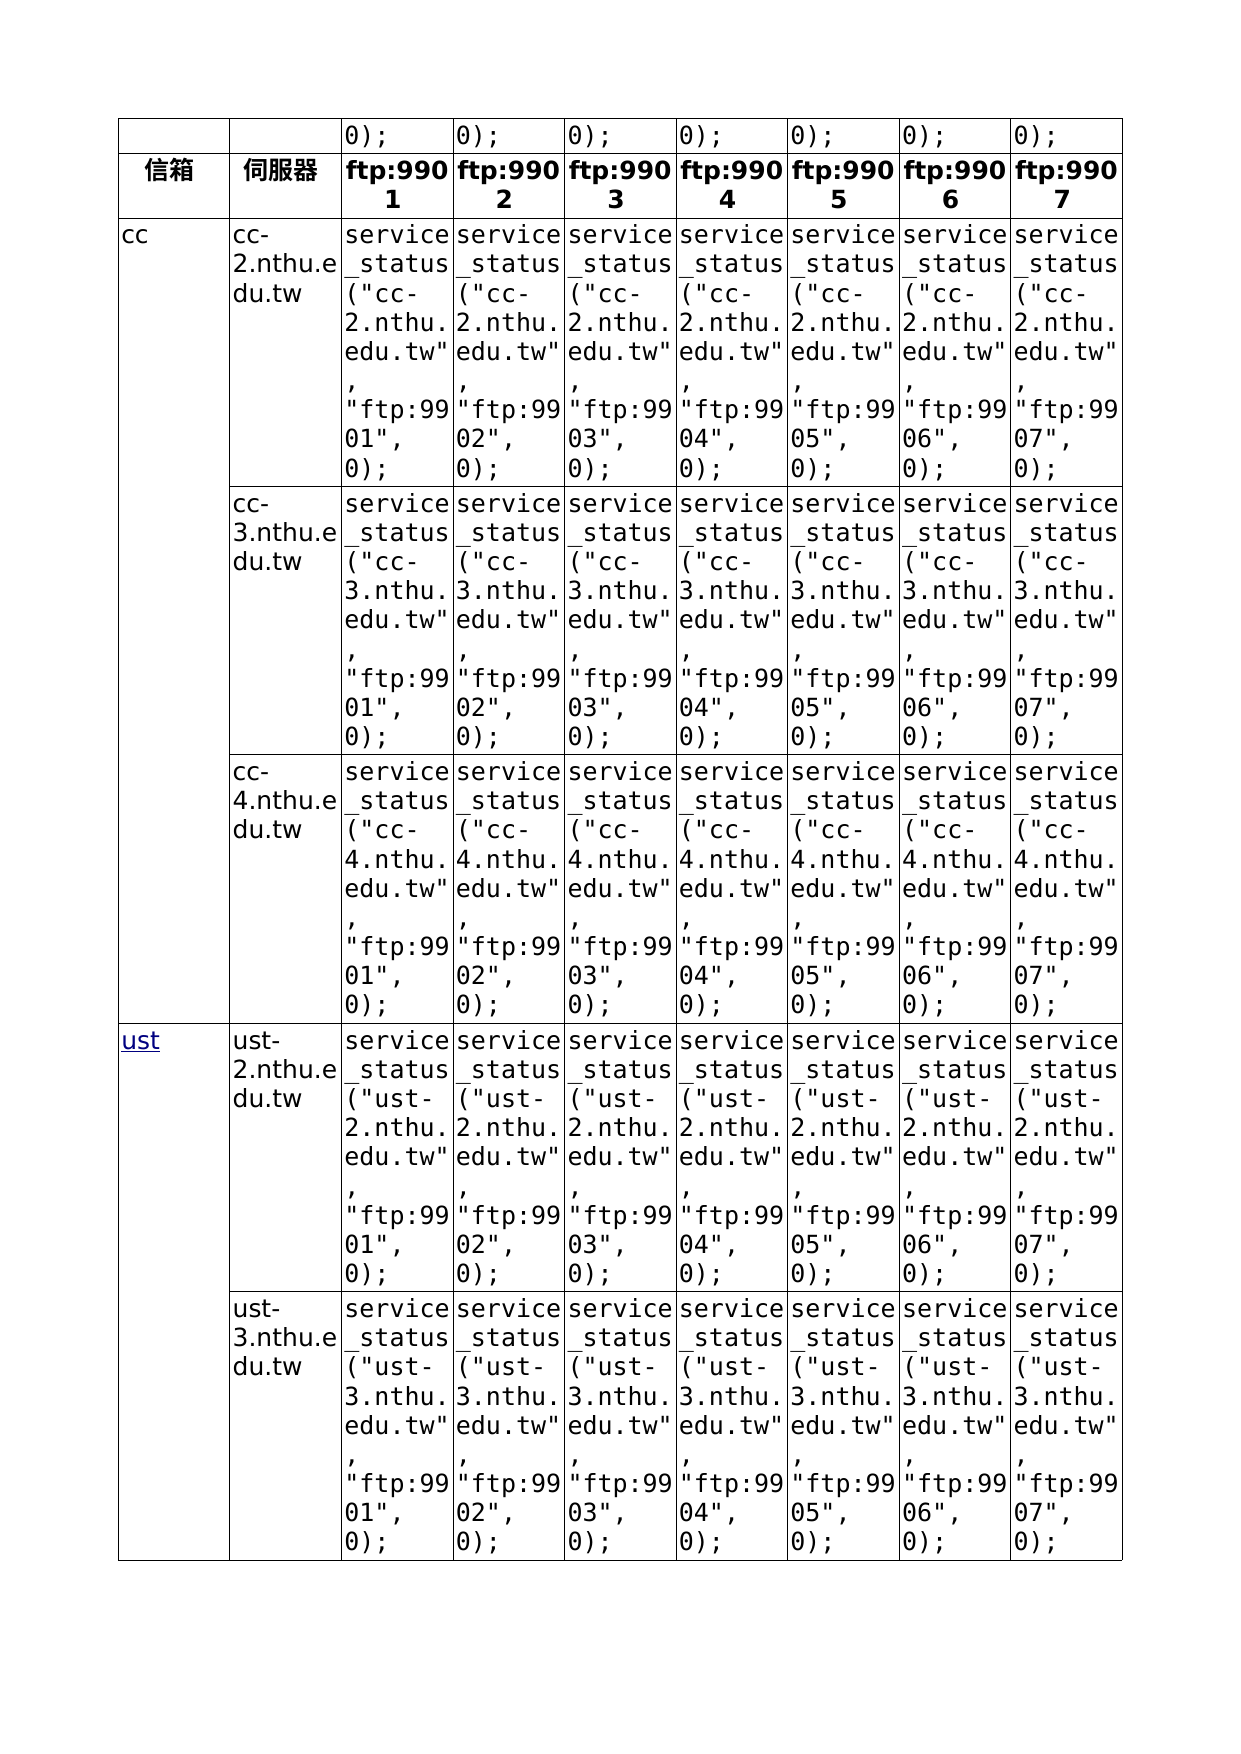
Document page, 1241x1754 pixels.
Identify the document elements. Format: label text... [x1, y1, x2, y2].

table_cell 0); [342, 119, 453, 153]
table_cell 0); [677, 119, 787, 153]
table_cell service_status("ust-2.nthu.edu.tw", "ftp:9906", 0); [900, 1024, 1010, 1291]
table_cell service_status("cc-4.nthu.edu.tw", "ftp:9902", 0); [454, 755, 564, 1023]
table_cell service_status("cc-4.nthu.edu.tw", "ftp:9906", 0); [900, 755, 1010, 1023]
table_cell service_status("ust-3.nthu.edu.tw", "ftp:9901", 0); [342, 1292, 453, 1560]
table_cell service_status("ust-3.nthu.edu.tw", "ftp:9905", 0); [788, 1292, 899, 1560]
table_cell service_status("cc-3.nthu.edu.tw", "ftp:9904", 0); [677, 487, 787, 754]
table_cell 0); [454, 119, 564, 153]
table_cell service_status("ust-3.nthu.edu.tw", "ftp:9904", 0); [677, 1292, 787, 1560]
table_cell 0); [1011, 119, 1122, 153]
table_cell ftp:9903 [565, 154, 676, 217]
table_cell service_status("cc-3.nthu.edu.tw", "ftp:9903", 0); [565, 487, 676, 754]
table_cell ftp:9905 [788, 154, 899, 217]
table_cell 0); [565, 119, 676, 153]
table_cell ftp:9907 [1011, 154, 1122, 217]
table_cell service_status("cc-3.nthu.edu.tw", "ftp:9902", 0); [454, 487, 564, 754]
table_cell service_status("cc-4.nthu.edu.tw", "ftp:9904", 0); [677, 755, 787, 1023]
table_cell cc-4.nthu.edu.tw [230, 755, 341, 1023]
table_cell [230, 119, 341, 153]
table_cell service_status("cc-4.nthu.edu.tw", "ftp:9903", 0); [565, 755, 676, 1023]
table_cell service_status("cc-3.nthu.edu.tw", "ftp:9901", 0); [342, 487, 453, 754]
table_cell service_status("cc-4.nthu.edu.tw", "ftp:9901", 0); [342, 755, 453, 1023]
table_cell service_status("cc-4.nthu.edu.tw", "ftp:9907", 0); [1011, 755, 1122, 1023]
table_cell service_status("cc-2.nthu.edu.tw", "ftp:9902", 0); [454, 219, 564, 486]
table_cell ust-3.nthu.edu.tw [230, 1292, 341, 1560]
table_cell service_status("cc-2.nthu.edu.tw", "ftp:9904", 0); [677, 219, 787, 486]
table_cell ftp:9906 [900, 154, 1010, 217]
table_cell service_status("ust-3.nthu.edu.tw", "ftp:9907", 0); [1011, 1292, 1122, 1560]
table_cell service_status("ust-3.nthu.edu.tw", "ftp:9903", 0); [565, 1292, 676, 1560]
table_cell service_status("cc-4.nthu.edu.tw", "ftp:9905", 0); [788, 755, 899, 1023]
table_cell cc-2.nthu.edu.tw [230, 219, 341, 486]
table_cell service_status("ust-2.nthu.edu.tw", "ftp:9902", 0); [454, 1024, 564, 1291]
table_cell service_status("cc-3.nthu.edu.tw", "ftp:9907", 0); [1011, 487, 1122, 754]
table_cell 0); [900, 119, 1010, 153]
table_cell [119, 119, 229, 153]
table_cell service_status("ust-2.nthu.edu.tw", "ftp:9905", 0); [788, 1024, 899, 1291]
table_cell ftp:9901 [342, 154, 453, 217]
table_cell service_status("ust-3.nthu.edu.tw", "ftp:9902", 0); [454, 1292, 564, 1560]
table_cell ftp:9902 [454, 154, 564, 217]
table_cell service_status("ust-2.nthu.edu.tw", "ftp:9904", 0); [677, 1024, 787, 1291]
table_cell ust-2.nthu.edu.tw [230, 1024, 341, 1291]
table_cell service_status("cc-3.nthu.edu.tw", "ftp:9905", 0); [788, 487, 899, 754]
table_cell service_status("cc-2.nthu.edu.tw", "ftp:9903", 0); [565, 219, 676, 486]
table_cell 0); [788, 119, 899, 153]
table_cell service_status("ust-2.nthu.edu.tw", "ftp:9907", 0); [1011, 1024, 1122, 1291]
table_cell 伺服器 [230, 154, 341, 217]
table_cell service_status("ust-2.nthu.edu.tw", "ftp:9901", 0); [342, 1024, 453, 1291]
table_cell service_status("cc-2.nthu.edu.tw", "ftp:9906", 0); [900, 219, 1010, 486]
table_cell cc [119, 219, 229, 1023]
table_cell service_status("cc-2.nthu.edu.tw", "ftp:9907", 0); [1011, 219, 1122, 486]
table_cell service_status("cc-2.nthu.edu.tw", "ftp:9905", 0); [788, 219, 899, 486]
table_cell service_status("cc-3.nthu.edu.tw", "ftp:9906", 0); [900, 487, 1010, 754]
table_cell ust [119, 1024, 229, 1560]
table_cell cc-3.nthu.edu.tw [230, 487, 341, 754]
table_cell ftp:9904 [677, 154, 787, 217]
table_cell service_status("cc-2.nthu.edu.tw", "ftp:9901", 0); [342, 219, 453, 486]
table_cell 信箱 [119, 154, 229, 217]
table_cell service_status("ust-3.nthu.edu.tw", "ftp:9906", 0); [900, 1292, 1010, 1560]
table_cell service_status("ust-2.nthu.edu.tw", "ftp:9903", 0); [565, 1024, 676, 1291]
